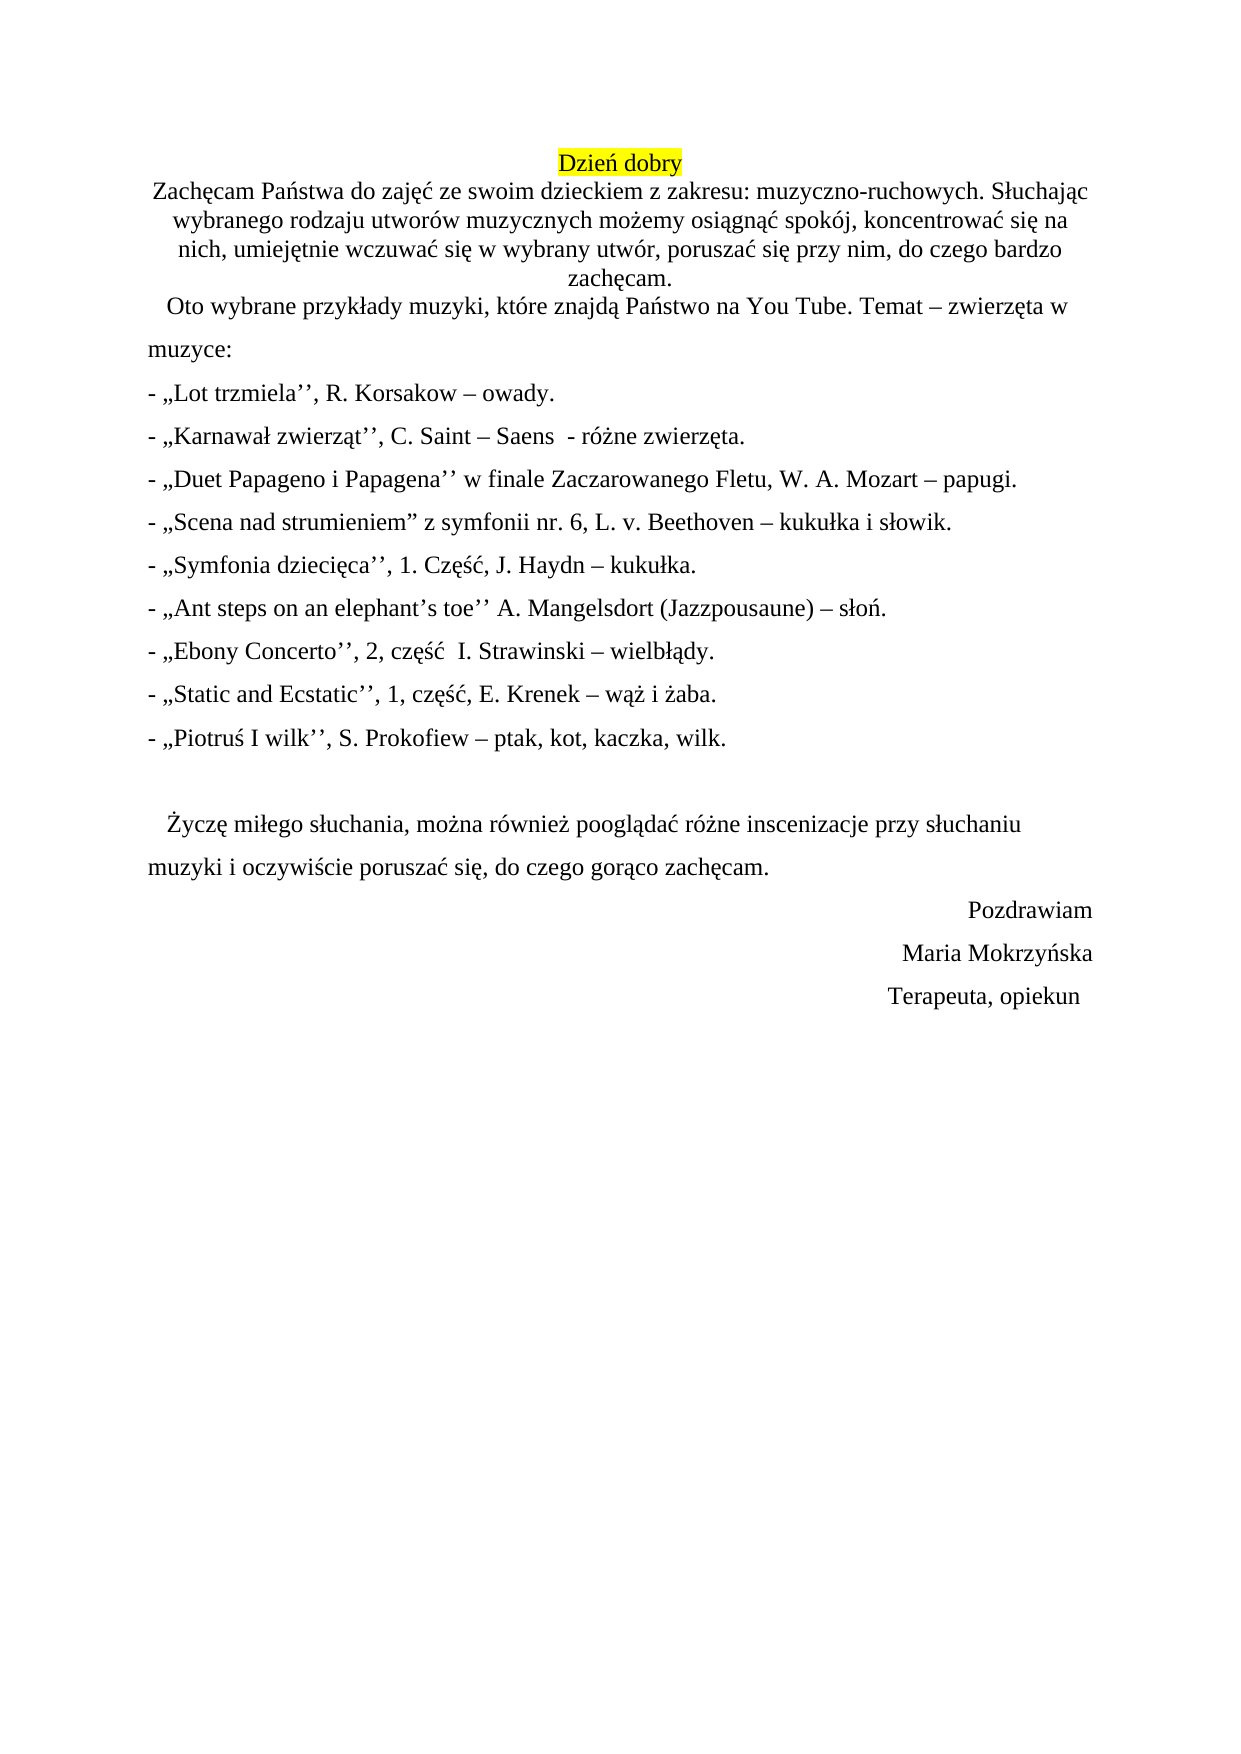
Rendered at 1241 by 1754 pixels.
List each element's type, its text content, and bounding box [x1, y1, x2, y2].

text Oto wybrane przykłady muzyki, które znajdą Państwo na You Tube. Temat – zwierzęta w muzyce: [148, 291, 1093, 363]
text - „Ebony Concerto’’, 2, część I. Strawinski – wielbłądy. [148, 636, 1093, 665]
text - „Duet Papageno i Papagena’’ w finale Zaczarowanego Fletu, W. A. Mozart – papugi. [148, 464, 1093, 493]
text - „Symfonia dziecięca’’, 1. Część, J. Haydn – kukułka. [148, 550, 1093, 579]
text - „Scena nad strumieniem” z symfonii nr. 6, L. v. Beethoven – kukułka i słowik. [148, 507, 1093, 536]
text Życzę miłego słuchania, można również pooglądać różne inscenizacje przy słuchaniu muzyki i oczywiście poruszać się, do czego gorąco zachęcam. [148, 809, 1093, 881]
text - „Piotruś I wilk’’, S. Prokofiew – ptak, kot, kaczka, wilk. [148, 723, 1093, 751]
text Dzień dobry [148, 148, 1093, 176]
text - „Static and Ecstatic’’, 1, część, E. Krenek – wąż i żaba. [148, 679, 1093, 708]
text Maria Mokrzyńska [148, 938, 1093, 967]
text - „Lot trzmiela’’, R. Korsakow – owady. [148, 378, 1093, 406]
text Terapeuta, opiekun [148, 981, 1093, 1010]
text - „Karnawał zwierząt’’, C. Saint – Saens - różne zwierzęta. [148, 421, 1093, 449]
text Zachęcam Państwa do zajęć ze swoim dzieckiem z zakresu: muzyczno-ruchowych. Słuchając wybranego rodzaju utworów muzycznych możemy osiągnąć spokój, koncentrować się na nich, umiejętnie wczuwać się w wybrany utwór, poruszać się przy nim, do czego bardzo zachęcam. [148, 176, 1093, 291]
text - „Ant steps on an elephant’s toe’’ A. Mangelsdort (Jazzpousaune) – słoń. [148, 593, 1093, 622]
text Pozdrawiam [148, 895, 1093, 924]
